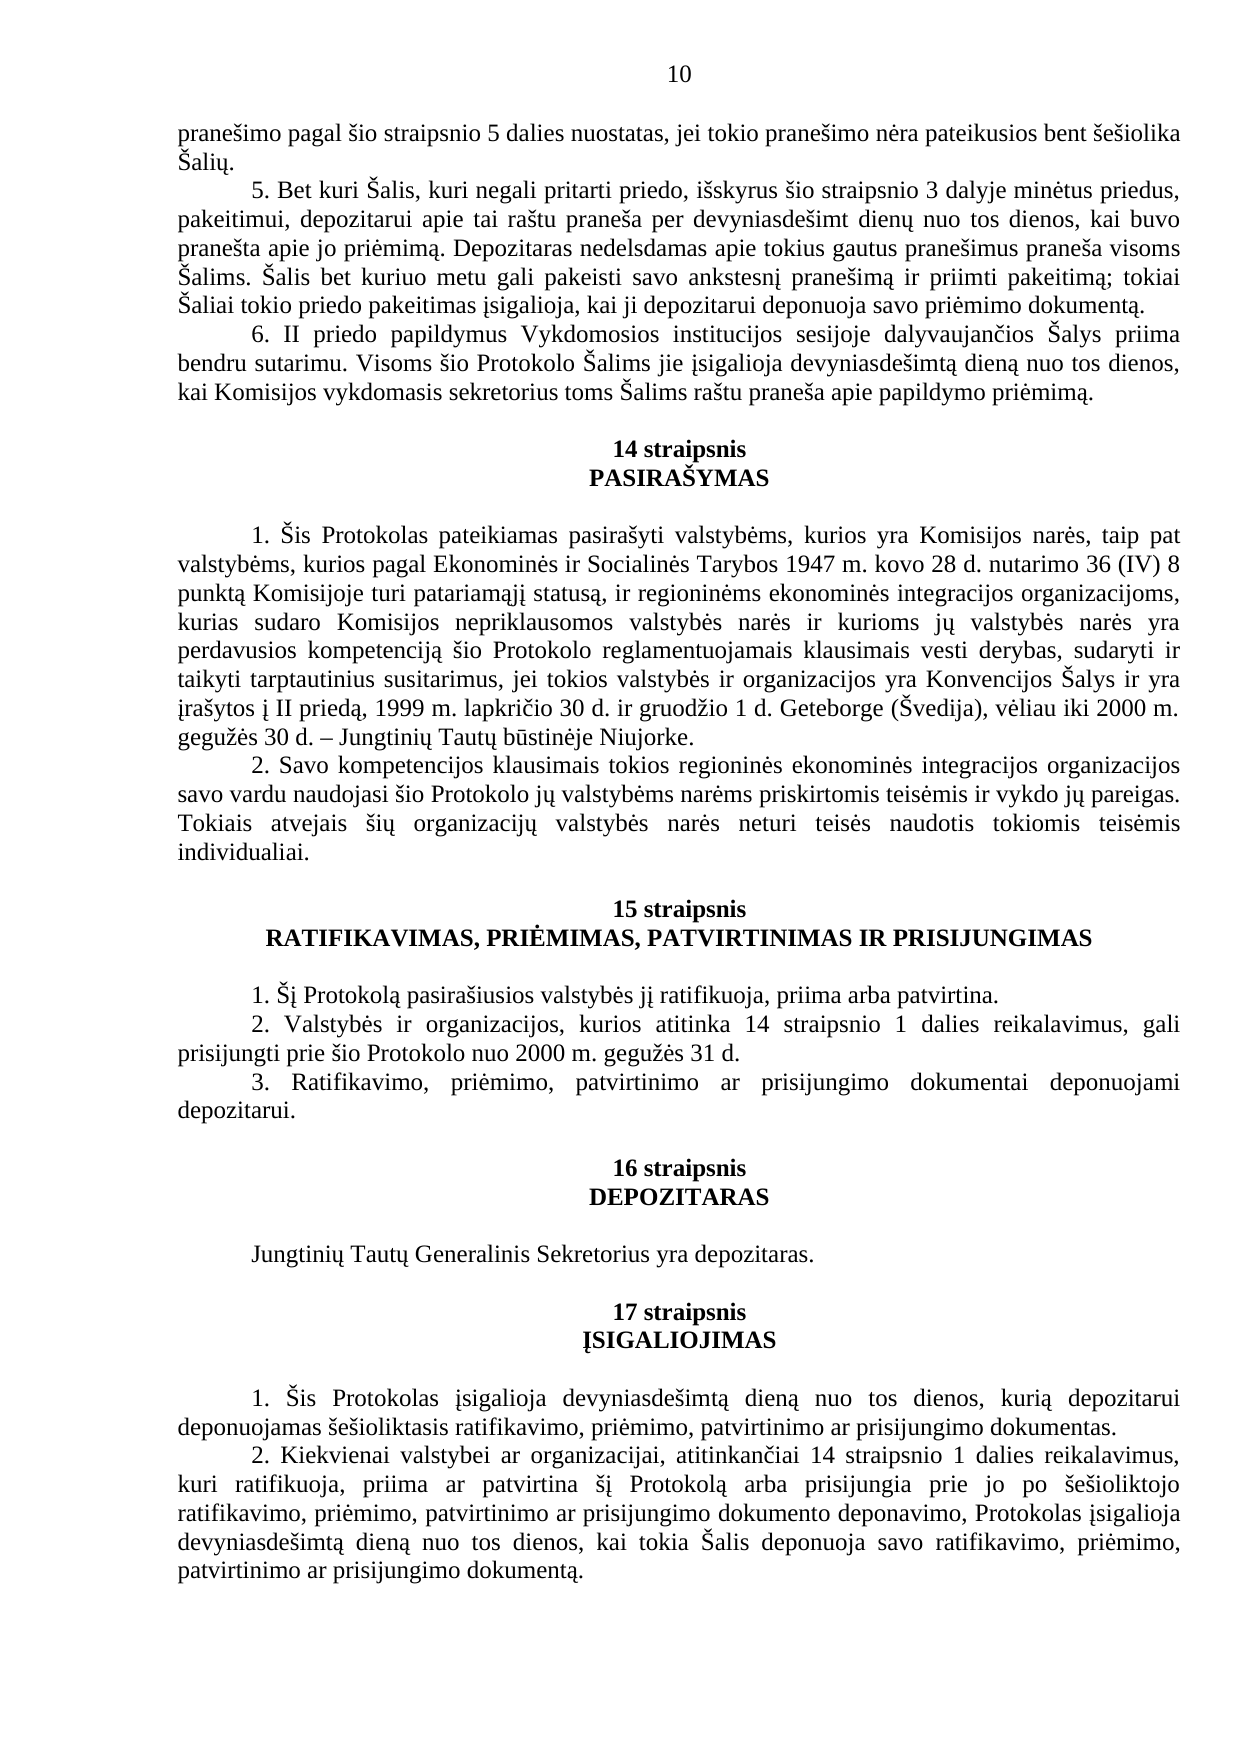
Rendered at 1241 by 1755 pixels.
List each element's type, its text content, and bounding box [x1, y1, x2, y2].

text DEPOZITARAS [177, 1182, 1181, 1211]
text 14 straipsnis [177, 434, 1181, 463]
text 5. Bet kuri Šalis, kuri negali pritarti priedo, išskyrus šio straipsnio 3 dalyje minėtus priedus, pakeitimui, depozitarui apie tai raštu praneša per devyniasdešimt dienų nuo tos dienos, kai buvo pranešta apie jo priėmimą. Depozitaras nedelsdamas apie tokius gautus pranešimus praneša visoms Šalims. Šalis bet kuriuo metu gali pakeisti savo ankstesnį pranešimą ir priimti pakeitimą; tokiai Šaliai tokio priedo pakeitimas įsigalioja, kai ji depozitarui deponuoja savo priėmimo dokumentą. [177, 176, 1181, 319]
text 1. Šis Protokolas įsigalioja devyniasdešimtą dieną nuo tos dienos, kurią depozitarui deponuojamas šešioliktasis ratifikavimo, priėmimo, patvirtinimo ar prisijungimo dokumentas. [177, 1383, 1181, 1441]
text PASIRAŠYMAS [177, 463, 1181, 492]
text 1. Šį Protokolą pasirašiusios valstybės jį ratifikuoja, priima arba patvirtina. [177, 981, 1181, 1009]
text 16 straipsnis [177, 1153, 1181, 1182]
text 15 straipsnis [177, 894, 1181, 923]
text 3. Ratifikavimo, priėmimo, patvirtinimo ar prisijungimo dokumentai deponuojami depozitarui. [177, 1067, 1181, 1124]
text 2. Valstybės ir organizacijos, kurios atitinka 14 straipsnio 1 dalies reikalavimus, gali prisijungti prie šio Protokolo nuo 2000 m. gegužės 31 d. [177, 1009, 1181, 1067]
text 6. II priedo papildymus Vykdomosios institucijos sesijoje dalyvaujančios Šalys priima bendru sutarimu. Visoms šio Protokolo Šalims jie įsigalioja devyniasdešimtą dieną nuo tos dienos, kai Komisijos vykdomasis sekretorius toms Šalims raštu praneša apie papildymo priėmimą. [177, 319, 1181, 406]
text ĮSIGALIOJIMAS [177, 1326, 1181, 1354]
text Jungtinių Tautų Generalinis Sekretorius yra depozitaras. [177, 1239, 1181, 1268]
text 2. Savo kompetencijos klausimais tokios regioninės ekonominės integracijos organizacijos savo vardu naudojasi šio Protokolo jų valstybėms narėms priskirtomis teisėmis ir vykdo jų pareigas. Tokiais atvejais šių organizacijų valstybės narės neturi teisės naudotis tokiomis teisėmis individualiai. [177, 751, 1181, 866]
text 1. Šis Protokolas pateikiamas pasirašyti valstybėms, kurios yra Komisijos narės, taip pat valstybėms, kurios pagal Ekonominės ir Socialinės Tarybos 1947 m. kovo 28 d. nutarimo 36 (IV) 8 punktą Komisijoje turi patariamąjį statusą, ir regioninėms ekonominės integracijos organizacijoms, kurias sudaro Komisijos nepriklausomos valstybės narės ir kurioms jų valstybės narės yra perdavusios kompetenciją šio Protokolo reglamentuojamais klausimais vesti derybas, sudaryti ir taikyti tarptautinius susitarimus, jei tokios valstybės ir organizacijos yra Konvencijos Šalys ir yra įrašytos į II priedą, 1999 m. lapkričio 30 d. ir gruodžio 1 d. Geteborge (Švedija), vėliau iki 2000 m. gegužės 30 d. – Jungtinių Tautų būstinėje Niujorke. [177, 521, 1181, 751]
text 17 straipsnis [177, 1297, 1181, 1326]
text pranešimo pagal šio straipsnio 5 dalies nuostatas, jei tokio pranešimo nėra pateikusios bent šešiolika Šalių. [177, 118, 1181, 176]
text RATIFIKAVIMAS, PRIĖMIMAS, PATVIRTINIMAS IR PRISIJUNGIMAS [177, 923, 1181, 952]
text 2. Kiekvienai valstybei ar organizacijai, atitinkančiai 14 straipsnio 1 dalies reikalavimus, kuri ratifikuoja, priima ar patvirtina šį Protokolą arba prisijungia prie jo po šešioliktojo ratifikavimo, priėmimo, patvirtinimo ar prisijungimo dokumento deponavimo, Protokolas įsigalioja devyniasdešimtą dieną nuo tos dienos, kai tokia Šalis deponuoja savo ratifikavimo, priėmimo, patvirtinimo ar prisijungimo dokumentą. [177, 1441, 1181, 1584]
